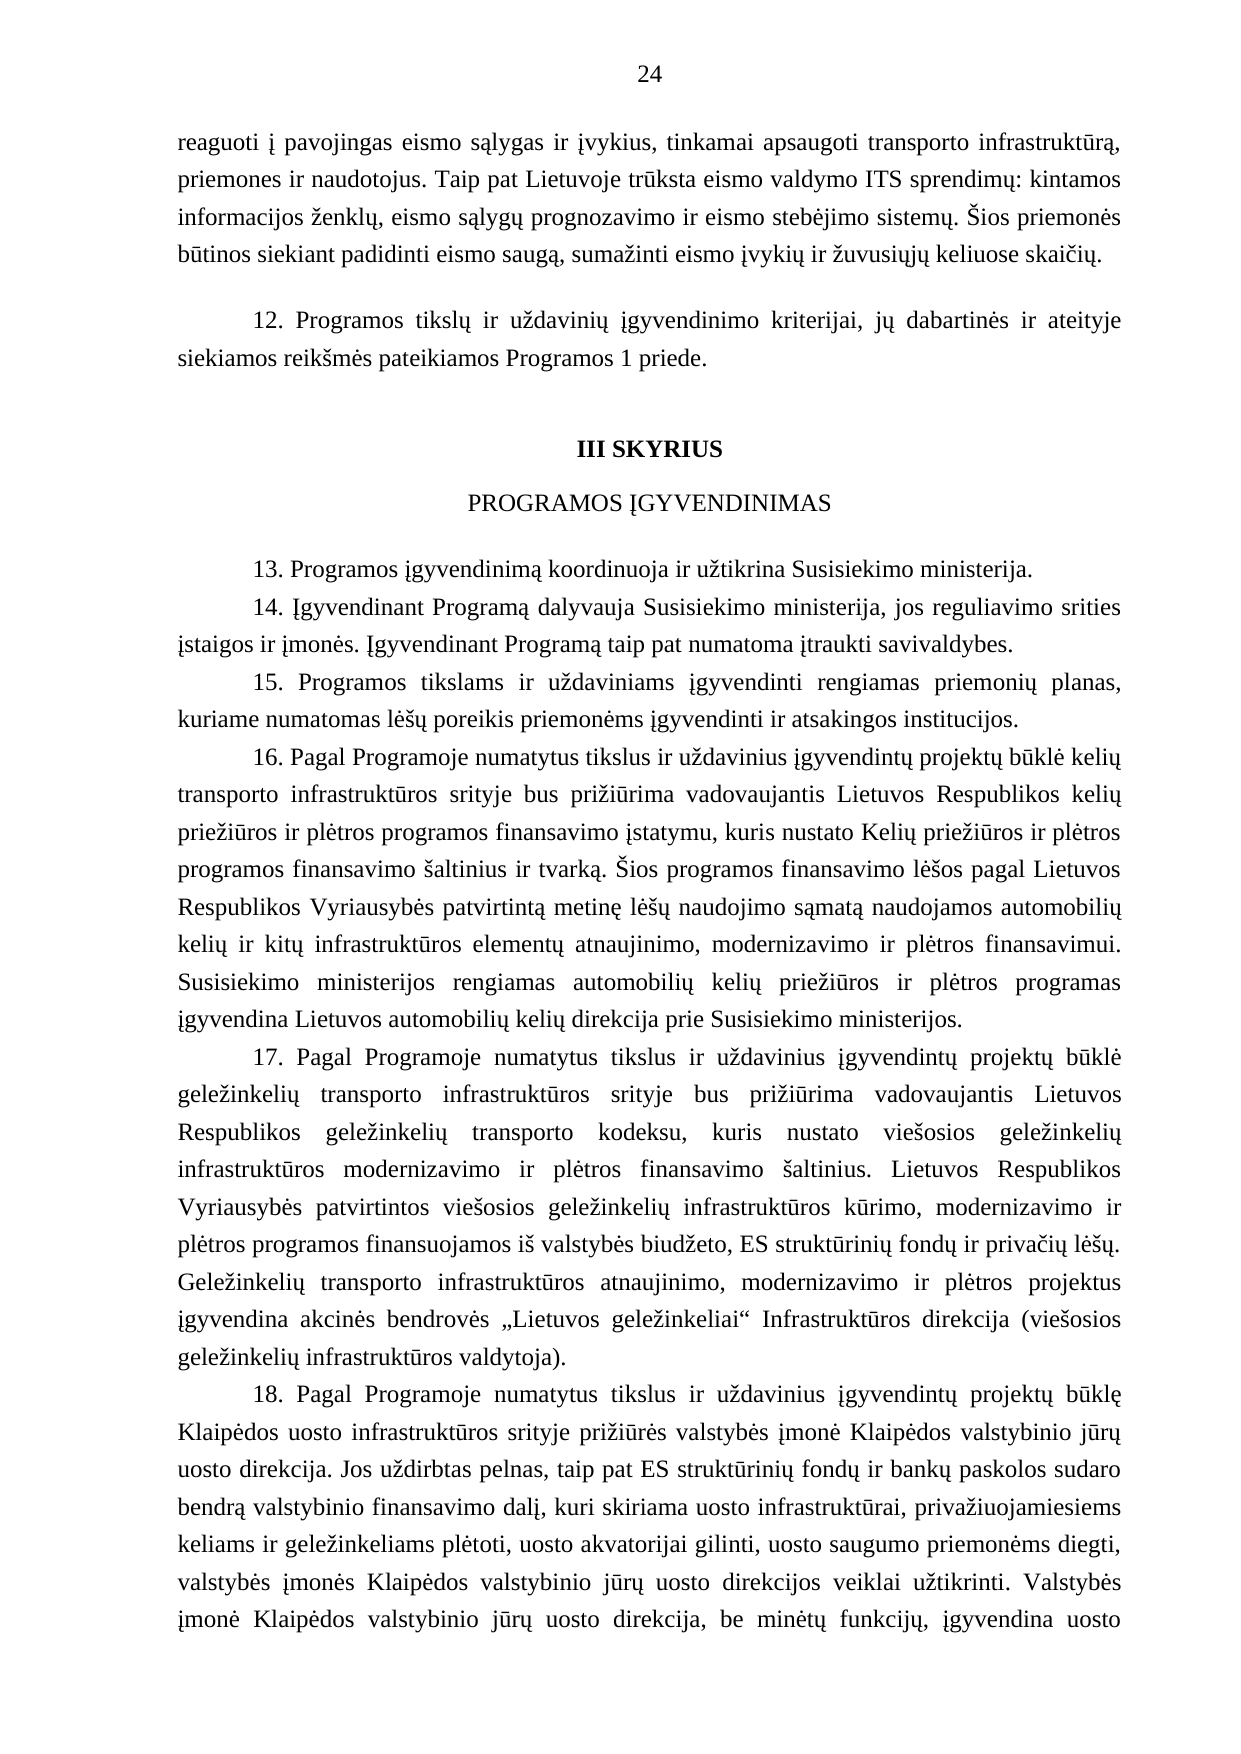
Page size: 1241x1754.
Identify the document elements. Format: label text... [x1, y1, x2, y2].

text 16. Pagal Programoje numatytus tikslus ir uždavinius įgyvendintų projektų būklė kelių transporto infrastruktūros srityje bus prižiūrima vadovaujantis Lietuvos Respublikos kelių priežiūros ir plėtros programos finansavimo įstatymu, kuris nustato Kelių priežiūros ir plėtros programos finansavimo šaltinius ir tvarką. Šios programos finansavimo lėšos pagal Lietuvos Respublikos Vyriausybės patvirtintą metinę lėšų naudojimo sąmatą naudojamos automobilių kelių ir kitų infrastruktūros elementų atnaujinimo, modernizavimo ir plėtros finansavimui. Susisiekimo ministerijos rengiamas automobilių kelių priežiūros ir plėtros programas įgyvendina Lietuvos automobilių kelių direkcija prie Susisiekimo ministerijos. [177, 733, 1122, 1033]
text reaguoti į pavojingas eismo sąlygas ir įvykius, tinkamai apsaugoti transporto infrastruktūrą, priemones ir naudotojus. Taip pat Lietuvoje trūksta eismo valdymo ITS sprendimų: kintamos informacijos ženklų, eismo sąlygų prognozavimo ir eismo stebėjimo sistemų. Šios priemonės būtinos siekiant padidinti eismo saugą, sumažinti eismo įvykių ir žuvusiųjų keliuose skaičių. [177, 118, 1122, 268]
text 18. Pagal Programoje numatytus tikslus ir uždavinius įgyvendintų projektų būklę Klaipėdos uosto infrastruktūros srityje prižiūrės valstybės įmonė Klaipėdos valstybinio jūrų uosto direkcija. Jos uždirbtas pelnas, taip pat ES struktūrinių fondų ir bankų paskolos sudaro bendrą valstybinio finansavimo dalį, kuri skiriama uosto infrastruktūrai, privažiuojamiesiems keliams ir geležinkeliams plėtoti, uosto akvatorijai gilinti, uosto saugumo priemonėms diegti, valstybės įmonės Klaipėdos valstybinio jūrų uosto direkcijos veiklai užtikrinti. Valstybės įmonė Klaipėdos valstybinio jūrų uosto direkcija, be minėtų funkcijų, įgyvendina uosto [177, 1371, 1122, 1633]
text 15. Programos tikslams ir uždaviniams įgyvendinti rengiamas priemonių planas, kuriame numatomas lėšų poreikis priemonėms įgyvendinti ir atsakingos institucijos. [177, 658, 1122, 733]
text 14. Įgyvendinant Programą dalyvauja Susisiekimo ministerija, jos reguliavimo srities įstaigos ir įmonės. Įgyvendinant Programą taip pat numatoma įtraukti savivaldybes. [177, 583, 1122, 658]
text 13. Programos įgyvendinimą koordinuoja ir užtikrina Susisiekimo ministerija. [177, 546, 1122, 583]
text 17. Pagal Programoje numatytus tikslus ir uždavinius įgyvendintų projektų būklė geležinkelių transporto infrastruktūros srityje bus prižiūrima vadovaujantis Lietuvos Respublikos geležinkelių transporto kodeksu, kuris nustato viešosios geležinkelių infrastruktūros modernizavimo ir plėtros finansavimo šaltinius. Lietuvos Respublikos Vyriausybės patvirtintos viešosios geležinkelių infrastruktūros kūrimo, modernizavimo ir plėtros programos finansuojamos iš valstybės biudžeto, ES struktūrinių fondų ir privačių lėšų. Geležinkelių transporto infrastruktūros atnaujinimo, modernizavimo ir plėtros projektus įgyvendina akcinės bendrovės „Lietuvos geležinkeliai“ Infrastruktūros direkcija (viešosios geležinkelių infrastruktūros valdytoja). [177, 1033, 1122, 1371]
text III SKYRIUS [177, 434, 1122, 462]
text PROGRAMOS ĮGYVENDINIMAS [177, 488, 1122, 517]
text 12. Programos tikslų ir uždavinių įgyvendinimo kriterijai, jų dabartinės ir ateityje siekiamos reikšmės pateikiamos Programos 1 priede. [177, 297, 1122, 372]
